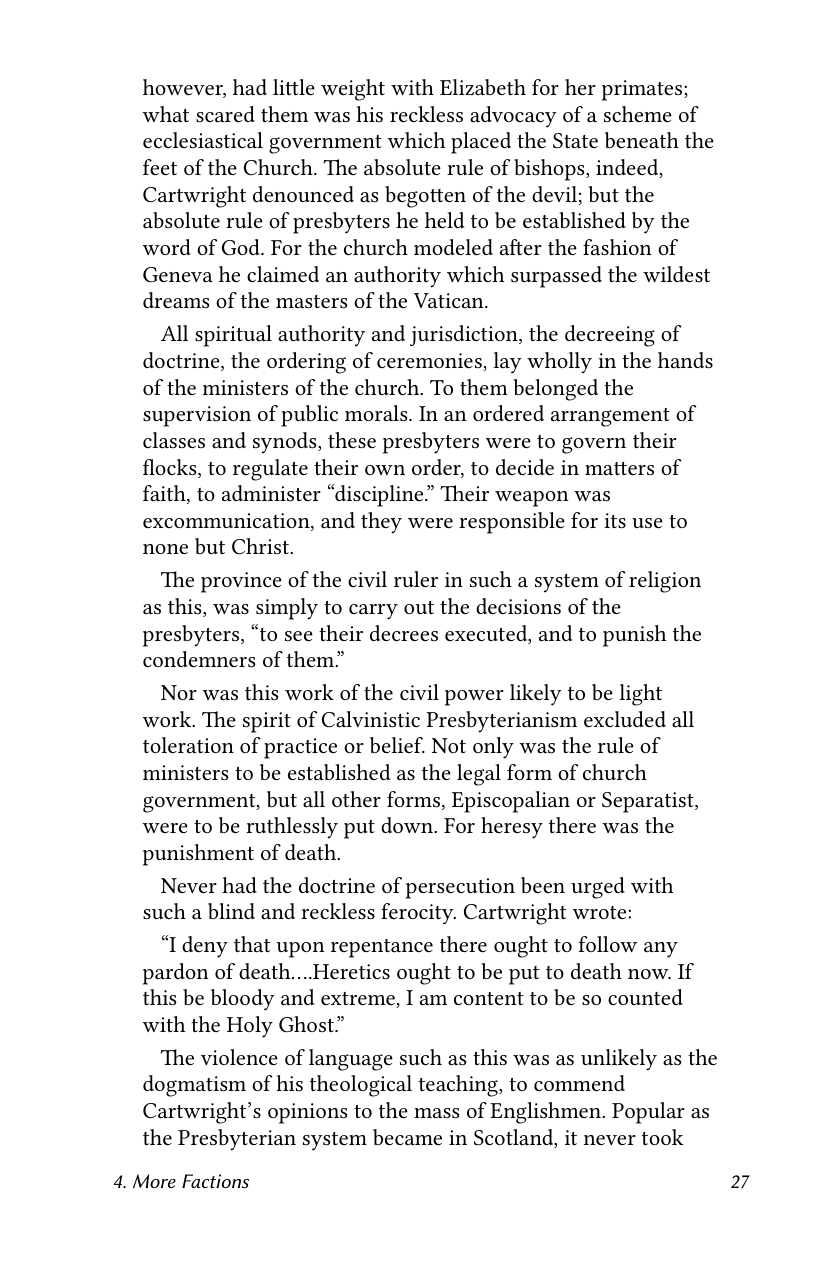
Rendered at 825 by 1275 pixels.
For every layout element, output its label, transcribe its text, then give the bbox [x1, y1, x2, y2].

text All spiritual authority and jurisdiction, the decreeing of doctrine, the ordering of ceremonies, lay wholly in the hands of the ministers of the church. To them belonged the supervision of public morals. In an ordered arrangement of classes and synods, these presbyters were to govern their flocks, to regulate their own order, to decide in matters of faith, to administer “discipline.” Their weapon was excommunication, and they were responsible for its use to none but Christ. [142, 321, 720, 561]
text “I deny that upon repentance there ought to follow any pardon of death....Heretics ought to be put to death now. If this be bloody and extreme, I am content to be so counted with the Holy Ghost.” [142, 932, 720, 1038]
text Nor was this work of the civil power likely to be light work. The spirit of Calvinistic Presbyterianism excluded all toleration of practice or belief. Not only was the rule of ministers to be established as the legal form of church government, but all other forms, Episcopalian or Separatist, were to be ruthlessly put down. For heresy there was the punishment of death. [142, 680, 720, 866]
text The violence of language such as this was as unlikely as the dogmatism of his theological teaching, to commend Cartwright’s opinions to the mass of Englishmen. Popular as the Presbyterian system became in Scotland, it never took [142, 1044, 720, 1151]
text Never had the doctrine of persecution been urged with such a blind and reckless ferocity. Cartwright wrote: [142, 872, 720, 925]
text however, had little weight with Elizabeth for her primates; what scared them was his reckless advocacy of a scheme of ecclesiastical government which placed the State beneath the feet of the Church. The absolute rule of bishops, indeed, Cartwright denounced as begotten of the devil; but the absolute rule of presbyters he held to be established by the word of God. For the church modeled after the fashion of Geneva he claimed an authority which surpassed the wildest dreams of the masters of the Vatican. [142, 75, 720, 314]
text The province of the civil ruler in such a system of religion as this, was simply to carry out the decisions of the presbyters, “to see their decrees executed, and to punish the condemners of them.” [142, 567, 720, 673]
